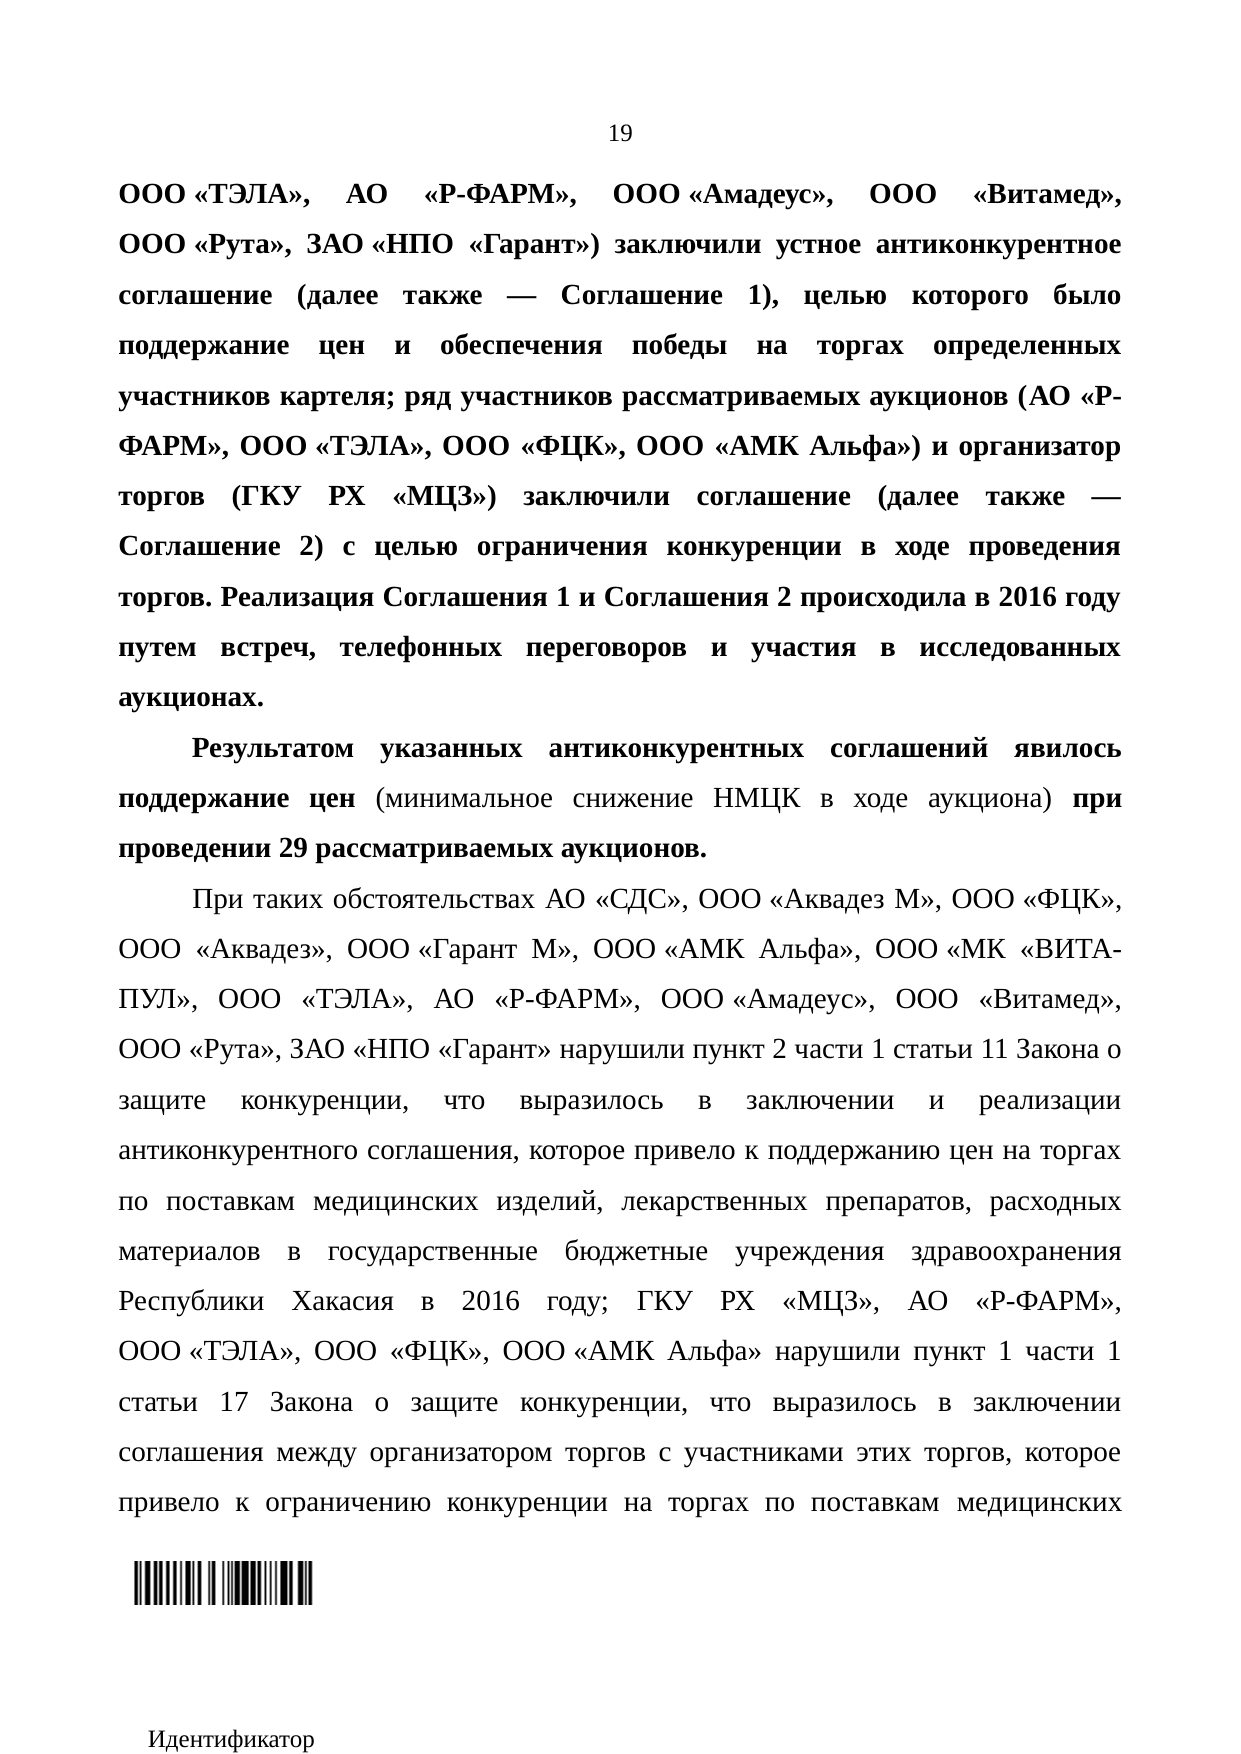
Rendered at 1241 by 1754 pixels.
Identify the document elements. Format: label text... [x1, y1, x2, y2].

text ООО «ТЭЛА», АО «Р-ФАРМ», ООО «Амадеус», ООО «Витамед», ООО «Рута», ЗАО «НПО «Гарант») заключили устное антиконкурентное соглашение (далее также — Соглашение 1), целью которого было поддержание цен и обеспечения победы на торгах определенных участников картеля; ряд участников рассматриваемых аукционов (АО «Р-ФАРМ», ООО «ТЭЛА», ООО «ФЦК», ООО «АМК Альфа») и организатор торгов (ГКУ РХ «МЦЗ») заключили соглашение (далее также — Соглашение 2) с целью ограничения конкуренции в ходе проведения торгов. Реализация Соглашения 1 и Соглашения 2 происходила в 2016 году путем встреч, телефонных переговоров и участия в исследованных аукционах. [118, 176, 1122, 713]
text При таких обстоятельствах АО «СДС», ООО «Аквадез М», ООО «ФЦК», ООО «Аквадез», ООО «Гарант М», ООО «АМК Альфа», ООО «МК «ВИТА-ПУЛ», ООО «ТЭЛА», АО «Р-ФАРМ», ООО «Амадеус», ООО «Витамед», ООО «Рута», ЗАО «НПО «Гарант» нарушили пункт 2 части 1 статьи 11 Закона о защите конкуренции, что выразилось в заключении и реализации антиконкурентного соглашения, которое привело к поддержанию цен на торгах по поставкам медицинских изделий, лекарственных препаратов, расходных материалов в государственные бюджетные учреждения здравоохранения Республики Хакасия в 2016 году; ГКУ РХ «МЦЗ», АО «Р-ФАРМ», ООО «ТЭЛА», ООО «ФЦК», ООО «АМК Альфа» нарушили пункт 1 части 1 статьи 17 Закона о защите конкуренции, что выразилось в заключении соглашения между организатором торгов с участниками этих торгов, которое привело к ограничению конкуренции на торгах по поставкам медицинских [118, 881, 1122, 1518]
picture [119, 1561, 329, 1605]
text Результатом указанных антиконкурентных соглашений явилось поддержание цен (минимальное снижение НМЦК в ходе аукциона) при проведении 29 рассматриваемых аукционов. [118, 730, 1122, 864]
